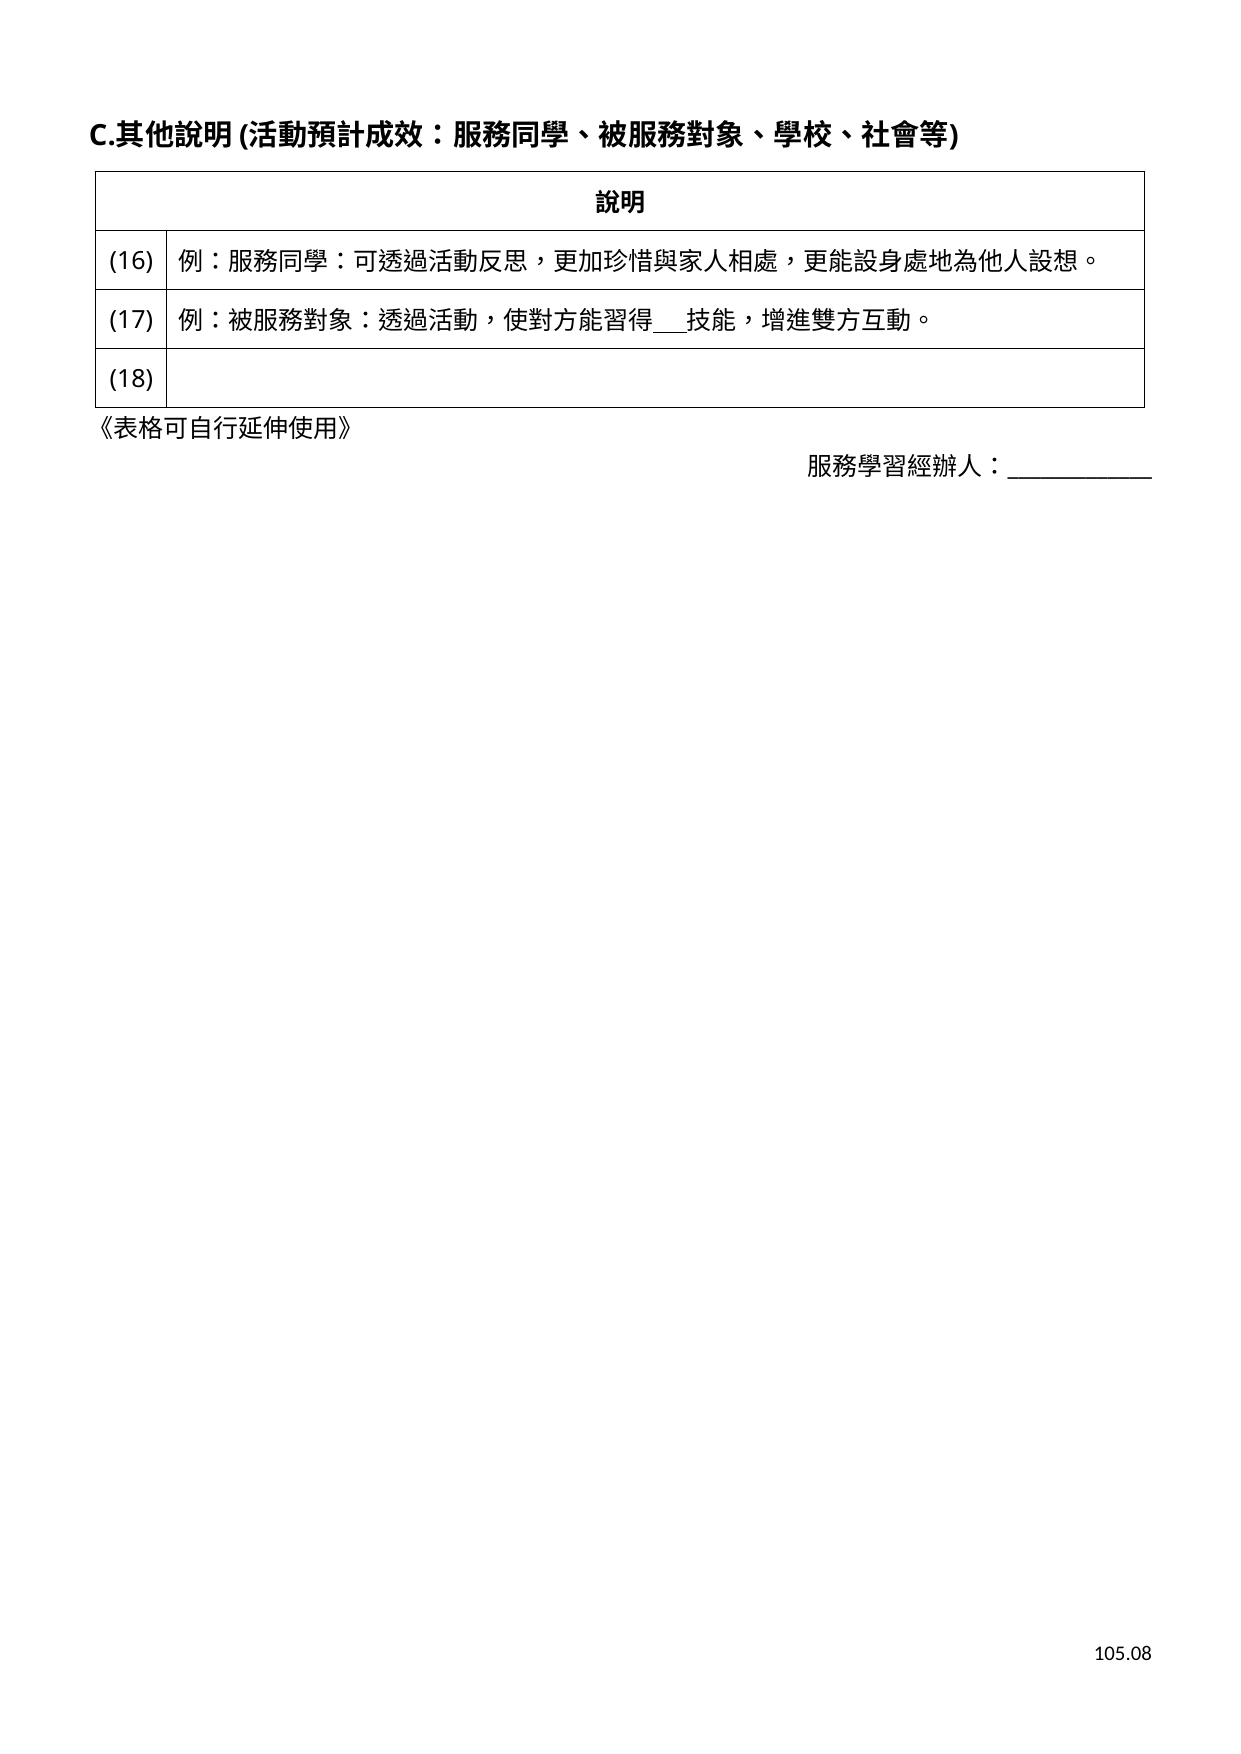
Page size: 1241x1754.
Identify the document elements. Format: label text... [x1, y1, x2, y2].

text 《表格可自行延伸使用》 [89, 408, 1152, 445]
table_cell (17) [96, 290, 166, 348]
table_cell 例：服務同學：可透過活動反思，更加珍惜與家人相處，更能設身處地為他人設想。 [167, 231, 1144, 289]
table_cell 例：被服務對象：透過活動，使對方能習得 技能，增進雙方互動。 [167, 290, 1144, 348]
table_cell (18) [96, 349, 166, 407]
table_cell (16) [96, 231, 166, 289]
text C.其他說明 (活動預計成效：服務同學、被服務對象、學校、社會等) [89, 96, 1152, 171]
text 服務學習經辦人：_____________ [89, 445, 1152, 483]
table_header 說明 [96, 172, 1144, 229]
table_cell [167, 349, 1144, 407]
